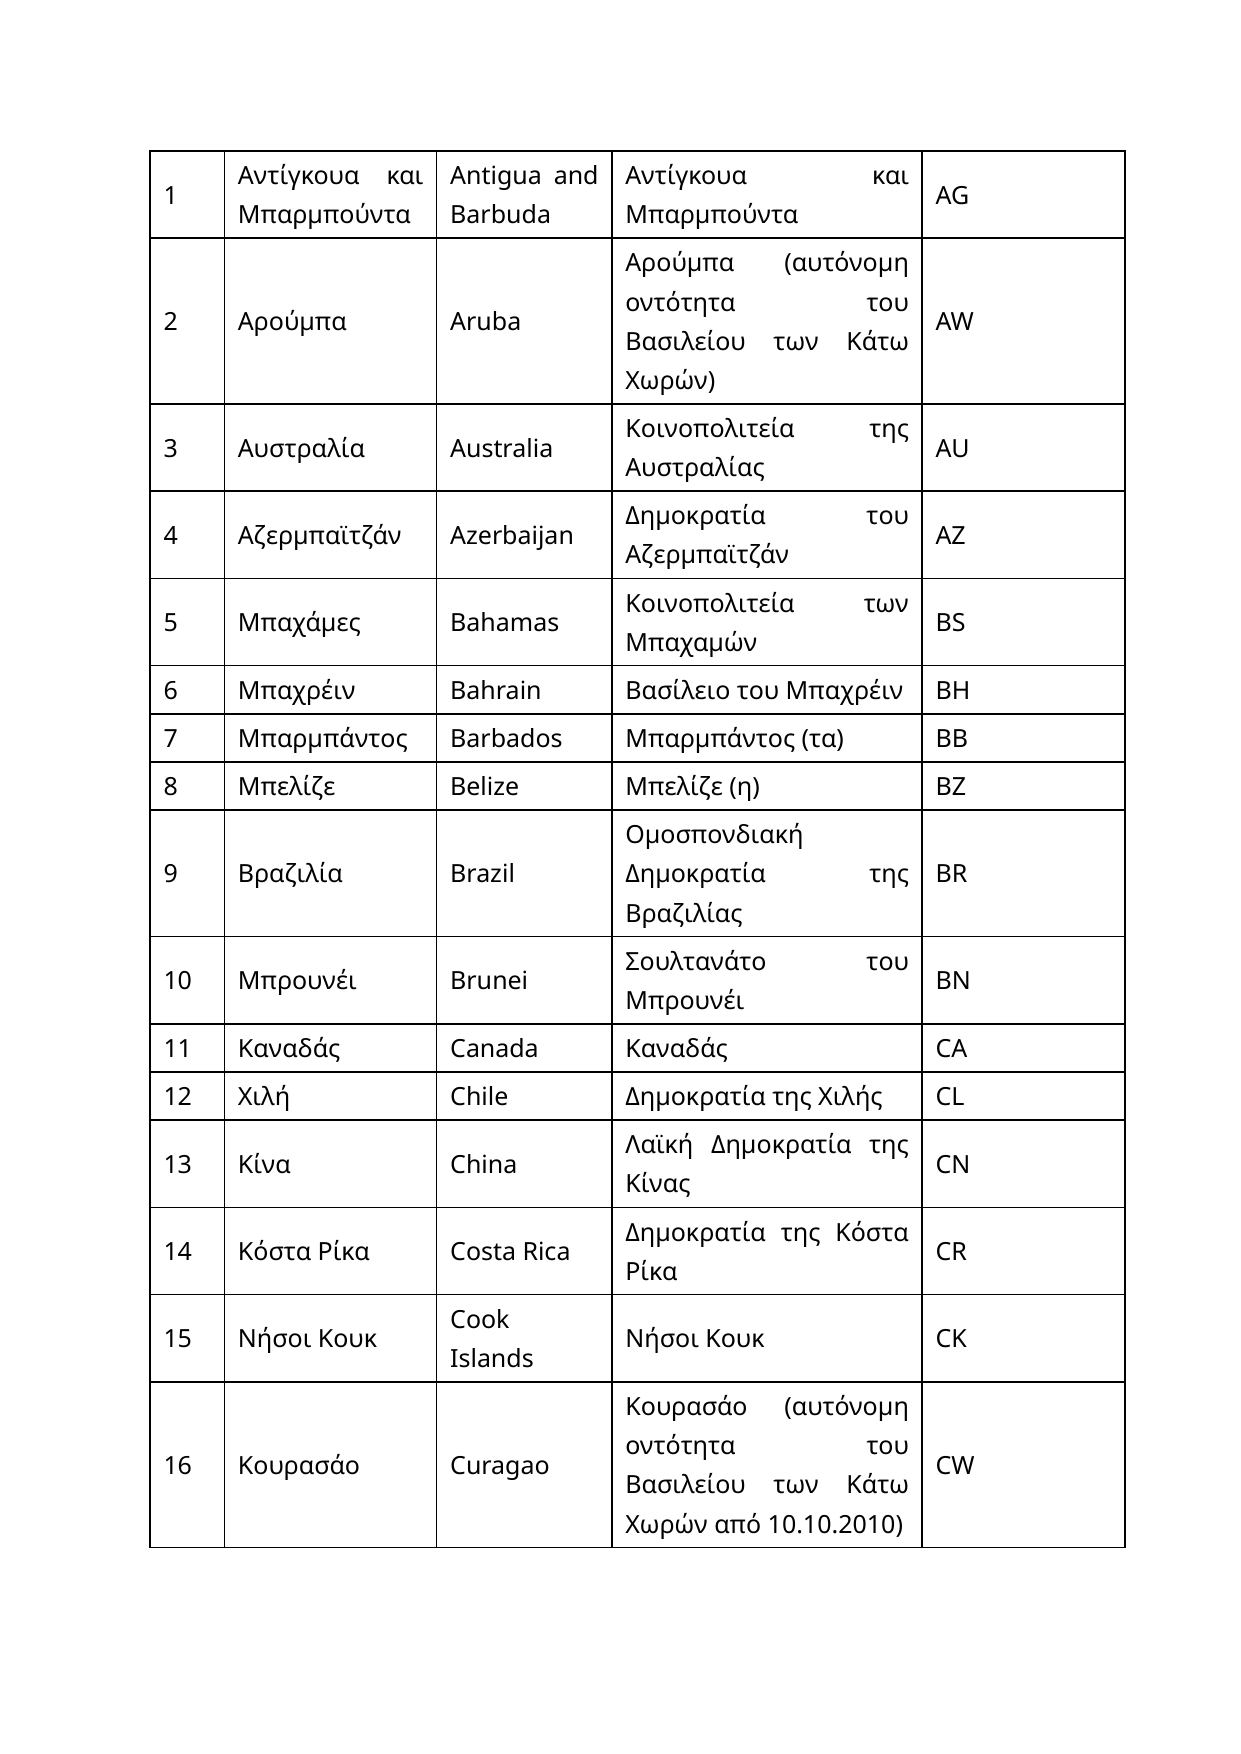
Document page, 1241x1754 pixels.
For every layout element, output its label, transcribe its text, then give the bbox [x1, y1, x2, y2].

table_cell Brazil [437, 811, 611, 936]
table_cell CL [923, 1073, 1124, 1119]
table_cell CR [923, 1208, 1124, 1294]
table_cell Δημοκρατία της Χιλής [613, 1073, 921, 1119]
table_cell BZ [923, 763, 1124, 809]
table_cell Κουρασάο (αυτόνομη οντότητα του Βασιλείου των Κάτω Χωρών από 10.10.2010) [613, 1383, 921, 1547]
table_cell BH [923, 666, 1124, 713]
table_cell Brunei [437, 937, 611, 1023]
table_cell CK [923, 1295, 1124, 1381]
table_cell 13 [151, 1121, 224, 1206]
table_cell Αρούμπα [225, 239, 436, 403]
table_cell Λαϊκή Δημοκρατία της Κίνας [613, 1121, 921, 1206]
table_cell Ομοσπονδιακή Δημοκρατία της Βραζιλίας [613, 811, 921, 936]
table_cell 5 [151, 579, 224, 665]
table_cell Μπρουνέι [225, 937, 436, 1023]
table_cell Νήσοι Κουκ [225, 1295, 436, 1381]
table_cell 15 [151, 1295, 224, 1381]
table_cell 10 [151, 937, 224, 1023]
table_cell 8 [151, 763, 224, 809]
table_cell Χιλή [225, 1073, 436, 1119]
table_cell 12 [151, 1073, 224, 1119]
table_cell Australia [437, 405, 611, 490]
table_cell 1 [151, 152, 224, 237]
table_cell CA [923, 1025, 1124, 1071]
table_cell Κόστα Ρίκα [225, 1208, 436, 1294]
table_cell Βραζιλία [225, 811, 436, 936]
table_cell Chile [437, 1073, 611, 1119]
table_cell 11 [151, 1025, 224, 1071]
table_cell Cook Islands [437, 1295, 611, 1381]
table_cell Antigua and Barbuda [437, 152, 611, 237]
table_cell 4 [151, 492, 224, 577]
table_cell Bahrain [437, 666, 611, 713]
table_cell BS [923, 579, 1124, 665]
table_cell 2 [151, 239, 224, 403]
table_cell AU [923, 405, 1124, 490]
table_cell BR [923, 811, 1124, 936]
table_cell BB [923, 715, 1124, 761]
table_cell China [437, 1121, 611, 1206]
table_cell Σουλτανάτο του Μπρουνέι [613, 937, 921, 1023]
table_cell Μπελίζε [225, 763, 436, 809]
table_cell CW [923, 1383, 1124, 1547]
table_cell Νήσοι Κουκ [613, 1295, 921, 1381]
table_cell Aruba [437, 239, 611, 403]
table_cell Αντίγκουα και Μπαρμπούντα [225, 152, 436, 237]
table_cell 7 [151, 715, 224, 761]
table_cell Κοινοπολιτεία των Μπαχαμών [613, 579, 921, 665]
table_cell 16 [151, 1383, 224, 1547]
table_cell Curagao [437, 1383, 611, 1547]
table_cell Κοινοπολιτεία της Αυστραλίας [613, 405, 921, 490]
table_cell Canada [437, 1025, 611, 1071]
table_cell Δημοκρατία του Αζερμπαϊτζάν [613, 492, 921, 577]
table_cell Bahamas [437, 579, 611, 665]
table_cell Costa Rica [437, 1208, 611, 1294]
table_cell Αζερμπαϊτζάν [225, 492, 436, 577]
table_cell Μπαρμπάντος [225, 715, 436, 761]
table_cell Καναδάς [225, 1025, 436, 1071]
table_cell Barbados [437, 715, 611, 761]
table_cell ΑΖ [923, 492, 1124, 577]
table_cell Azerbaijan [437, 492, 611, 577]
table_cell CN [923, 1121, 1124, 1206]
table_cell 3 [151, 405, 224, 490]
table_cell Δημοκρατία της Κόστα Ρίκα [613, 1208, 921, 1294]
table_cell AG [923, 152, 1124, 237]
table_cell Βασίλειο του Μπαχρέιν [613, 666, 921, 713]
table_cell Μπαχρέιν [225, 666, 436, 713]
table_cell Κίνα [225, 1121, 436, 1206]
table_cell 6 [151, 666, 224, 713]
table_cell Αυστραλία [225, 405, 436, 490]
table_cell Κουρασάο [225, 1383, 436, 1547]
table_cell Αρούμπα (αυτόνομη οντότητα του Βασιλείου των Κάτω Χωρών) [613, 239, 921, 403]
table_cell Μπελίζε (η) [613, 763, 921, 809]
table_cell Belize [437, 763, 611, 809]
table_cell 9 [151, 811, 224, 936]
table_cell AW [923, 239, 1124, 403]
table_cell Αντίγκουα και Μπαρμπούντα [613, 152, 921, 237]
table_cell Μπαρμπάντος (τα) [613, 715, 921, 761]
table_cell Μπαχάμες [225, 579, 436, 665]
table_cell Καναδάς [613, 1025, 921, 1071]
table_cell 14 [151, 1208, 224, 1294]
table_cell BN [923, 937, 1124, 1023]
